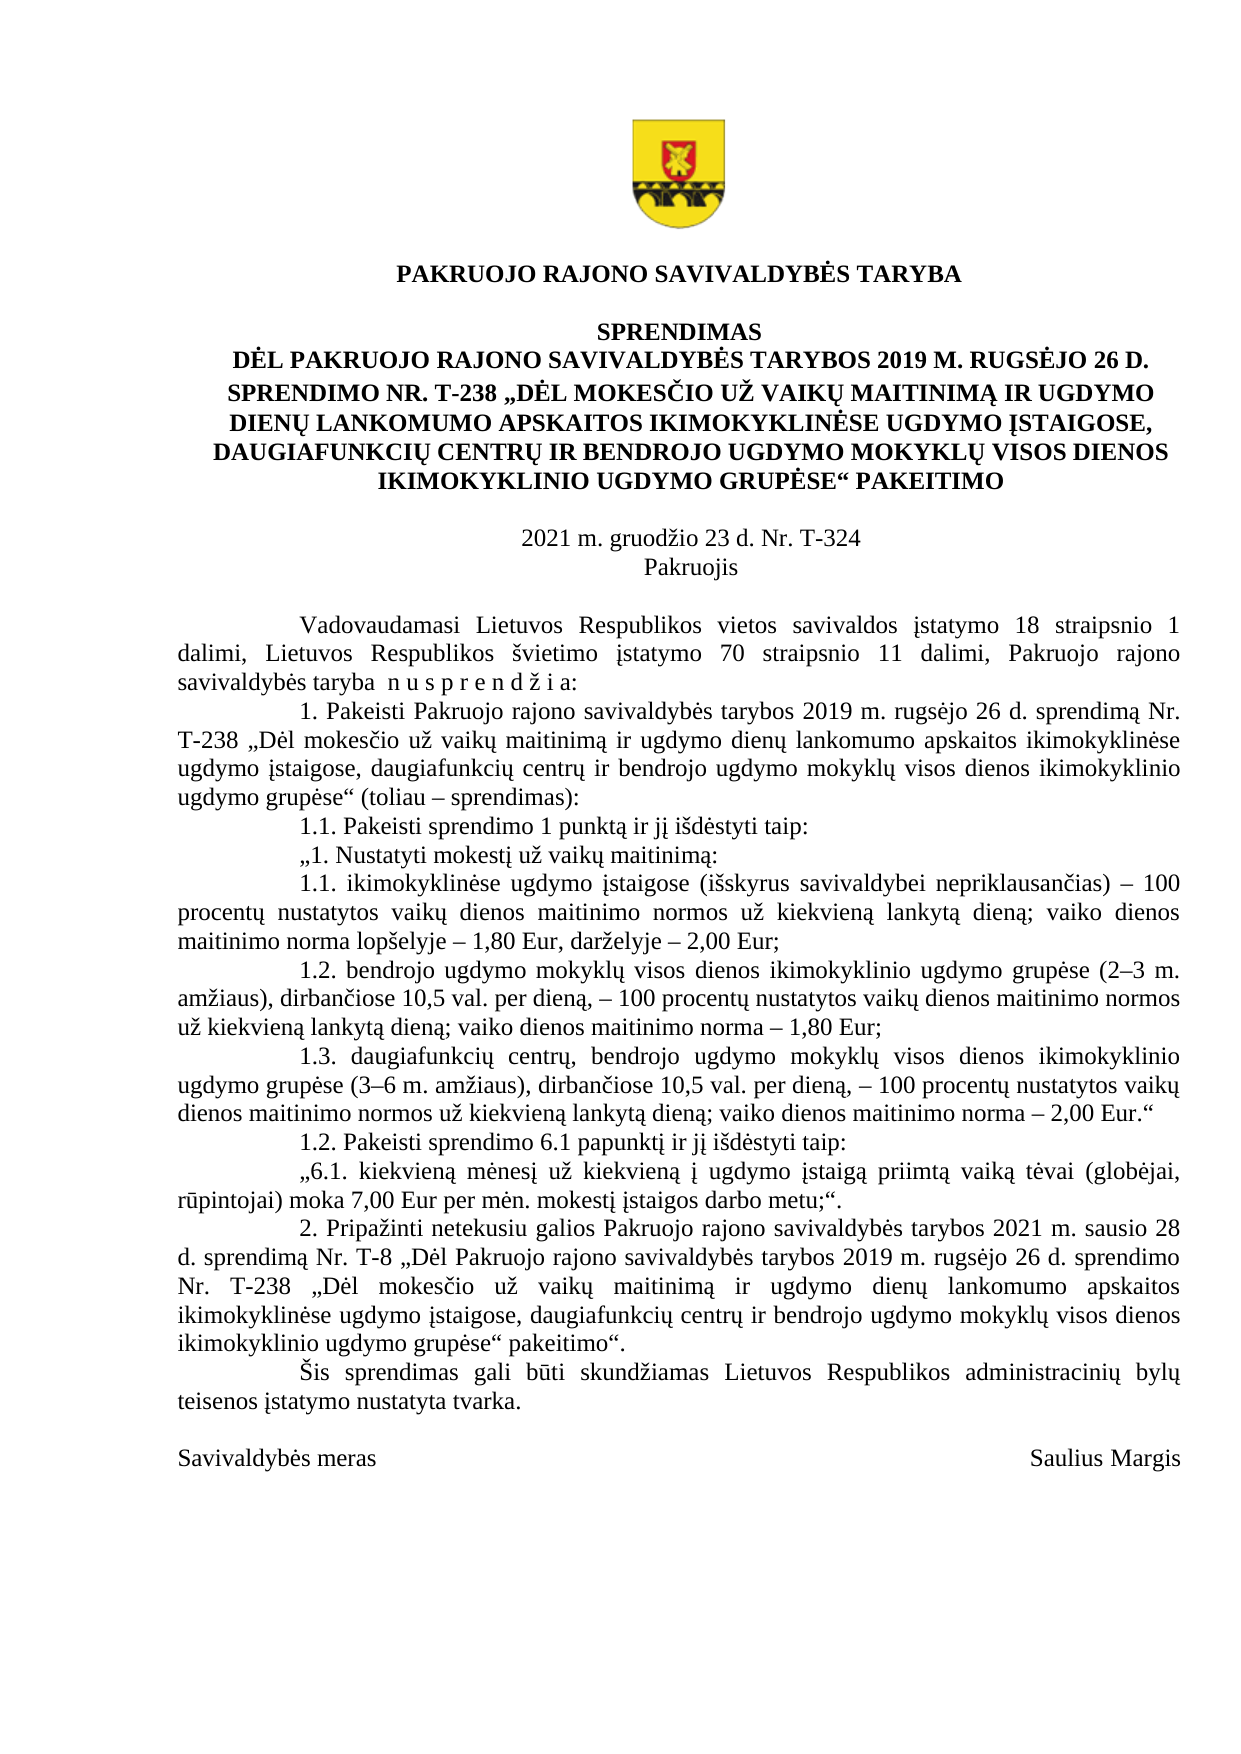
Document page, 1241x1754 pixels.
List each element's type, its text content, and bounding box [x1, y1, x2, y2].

text 1.3. daugiafunkcių centrų, bendrojo ugdymo mokyklų visos dienos ikimokyklinio ugdymo grupėse (3–6 m. amžiaus), dirbančiose 10,5 val. per dieną, – 100 procentų nustatytos vaikų dienos maitinimo normos už kiekvieną lankytą dieną; vaiko dienos maitinimo norma – 2,00 Eur.“ [177, 1041, 1181, 1127]
text 1.2. Pakeisti sprendimo 6.1 papunktį ir jį išdėstyti taip: [177, 1127, 1181, 1156]
text PAKRUOJO RAJONO SAVIVALDYBĖS TARYBA [177, 259, 1181, 288]
text 1. Pakeisti Pakruojo rajono savivaldybės tarybos 2019 m. rugsėjo 26 d. sprendimą Nr. T-238 „Dėl mokesčio už vaikų maitinimą ir ugdymo dienų lankomumo apskaitos ikimokyklinėse ugdymo įstaigose, daugiafunkcių centrų ir bendrojo ugdymo mokyklų visos dienos ikimokyklinio ugdymo grupėse“ (toliau – sprendimas): [177, 696, 1181, 811]
text „6.1. kiekvieną mėnesį už kiekvieną į ugdymo įstaigą priimtą vaiką tėvai (globėjai, rūpintojai) moka 7,00 Eur per mėn. mokestį įstaigos darbo metu;“. [177, 1156, 1181, 1213]
text 2. Pripažinti netekusiu galios Pakruojo rajono savivaldybės tarybos 2021 m. sausio 28 d. sprendimą Nr. T-8 „Dėl Pakruojo rajono savivaldybės tarybos 2019 m. rugsėjo 26 d. sprendimo Nr. T-238 „Dėl mokesčio už vaikų maitinimą ir ugdymo dienų lankomumo apskaitos ikimokyklinėse ugdymo įstaigose, daugiafunkcių centrų ir bendrojo ugdymo mokyklų visos dienos ikimokyklinio ugdymo grupėse“ pakeitimo“. [177, 1213, 1181, 1357]
text Šis sprendimas gali būti skundžiamas Lietuvos Respublikos administracinių bylų teisenos įstatymo nustatyta tvarka. [177, 1357, 1181, 1415]
text 1.1. Pakeisti sprendimo 1 punktą ir jį išdėstyti taip: [177, 811, 1181, 840]
text 1.2. bendrojo ugdymo mokyklų visos dienos ikimokyklinio ugdymo grupėse (2–3 m. amžiaus), dirbančiose 10,5 val. per dieną, – 100 procentų nustatytos vaikų dienos maitinimo normos už kiekvieną lankytą dieną; vaiko dienos maitinimo norma – 1,80 Eur; [177, 955, 1181, 1041]
table_header DĖL PAKRUOJO RAJONO SAVIVALDYBĖS TARYBOS 2019 M. RUGSĖJO 26 D. SPRENDIMO NR. T-238 „DĖL MOKESČIO UŽ VAIKŲ MAITINIMĄ IR UGDYMO DIENŲ LANKOMUMO APSKAITOS IKIMOKYKLINĖSE UGDYMO ĮSTAIGOSE, DAUGIAFUNKCIŲ CENTRŲ IR BENDROJO UGDYMO MOKYKLŲ VISOS DIENOS IKIMOKYKLINIO UGDYMO GRUPĖSE“ PAKEITIMO 2021 m. gruodžio 23 d. Nr. T-324 Pakruojis [189, 346, 1193, 610]
text Savivaldybės meras Saulius Margis [177, 1443, 1181, 1501]
text SPRENDIMAS [177, 317, 1181, 346]
text 1.1. ikimokyklinėse ugdymo įstaigose (išskyrus savivaldybei nepriklausančias) – 100 procentų nustatytos vaikų dienos maitinimo normos už kiekvieną lankytą dieną; vaiko dienos maitinimo norma lopšelyje – 1,80 Eur, darželyje – 2,00 Eur; [177, 868, 1181, 955]
text „1. Nustatyti mokestį už vaikų maitinimą: [177, 840, 1181, 868]
text Vadovaudamasi Lietuvos Respublikos vietos savivaldos įstatymo 18 straipsnio 1 dalimi, Lietuvos Respublikos švietimo įstatymo 70 straipsnio 11 dalimi, Pakruojo rajono savivaldybės taryba n u s p r e n d ž i a: [177, 610, 1181, 696]
